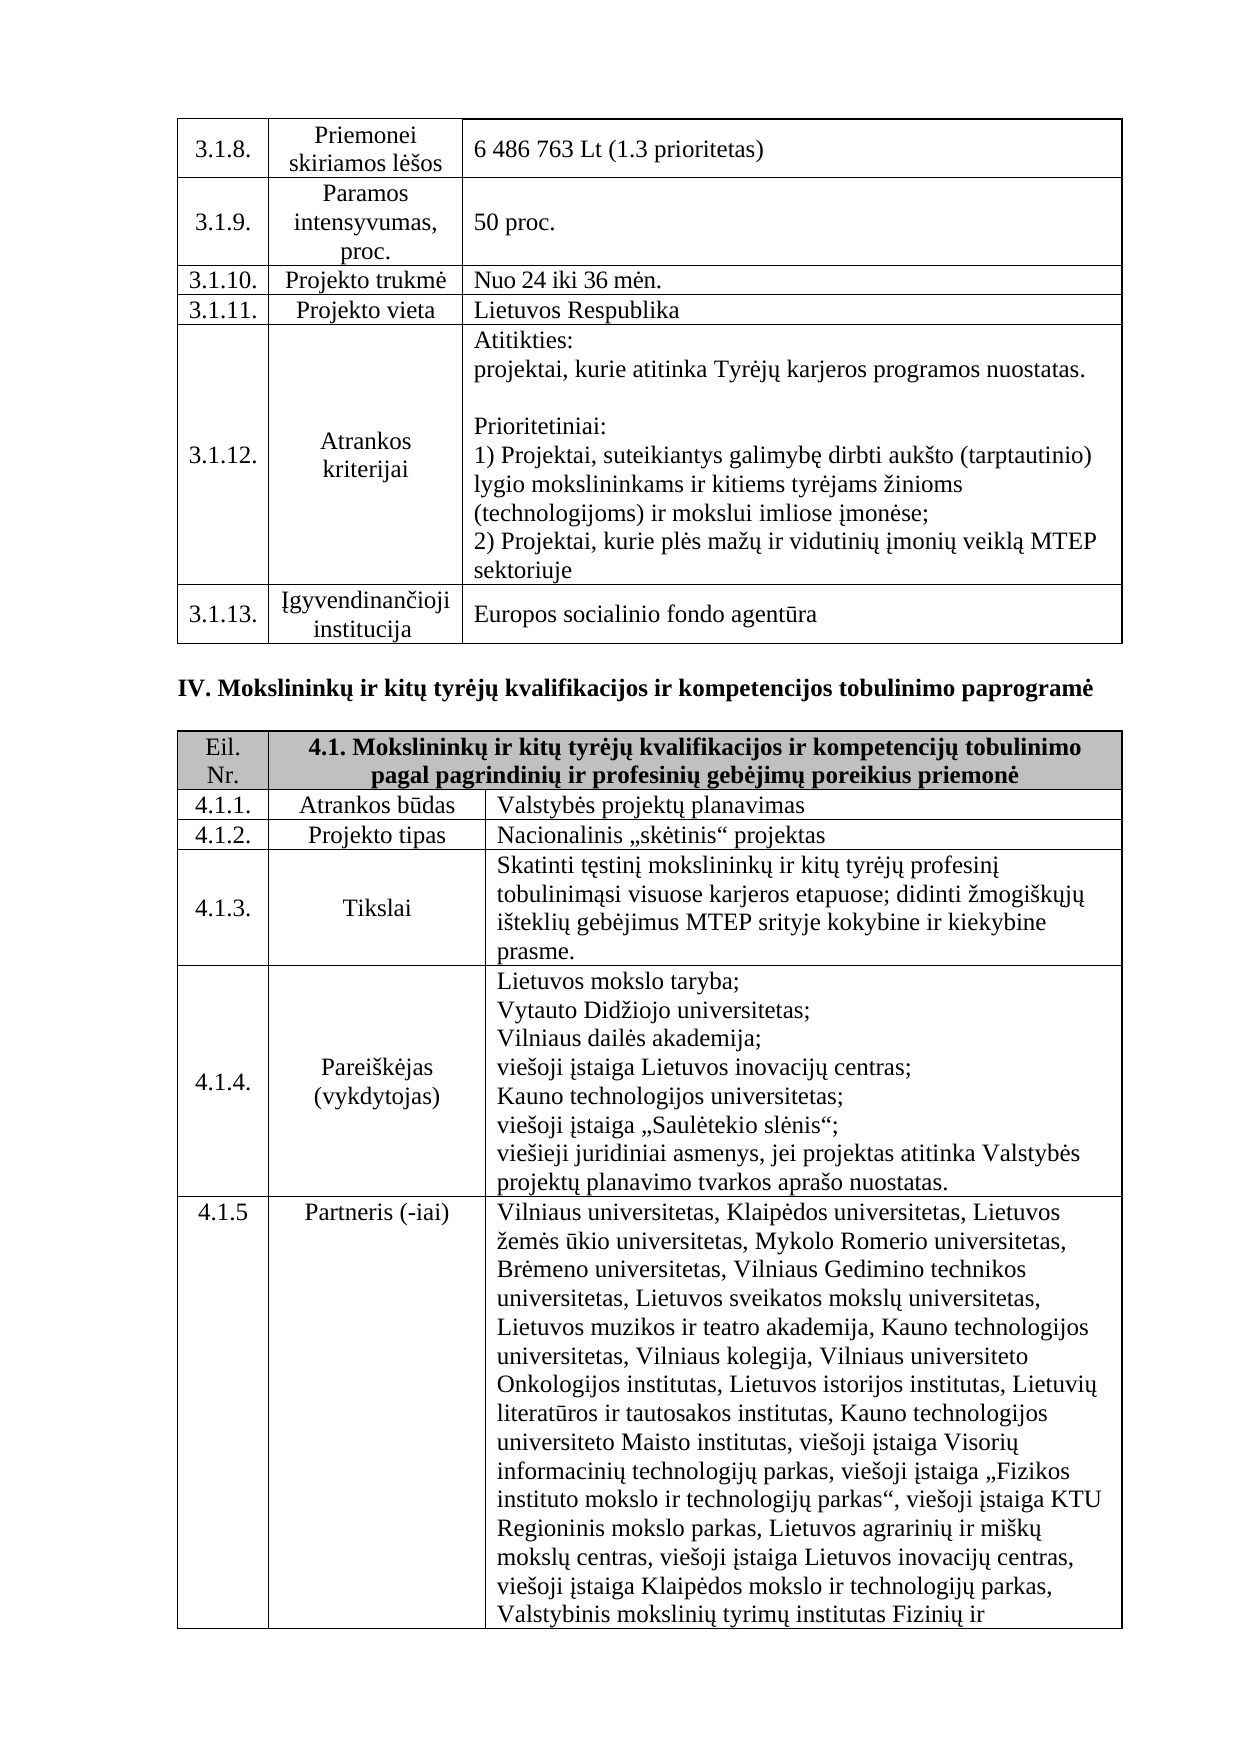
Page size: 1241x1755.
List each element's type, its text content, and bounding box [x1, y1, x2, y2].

table_cell Lietuvos mokslo taryba; Vytauto Didžiojo universitetas; Vilniaus dailės akademija; viešoji įstaiga Lietuvos inovacijų centras; Kauno technologijos universitetas; viešoji įstaiga „Saulėtekio slėnis“; viešieji juridiniai asmenys, jei projektas atitinka Valstybės projektų planavimo tvarkos aprašo nuostatas. [486, 966, 1121, 1196]
table_cell 4.1.5 [178, 1197, 268, 1628]
table_header Eil. Nr. [178, 732, 268, 789]
table_cell Atitikties: projektai, kurie atitinka Tyrėjų karjeros programos nuostatas. Prioritetiniai: 1) Projektai, suteikiantys galimybę dirbti aukšto (tarptautinio) lygio mokslininkams ir kitiems tyrėjams žinioms (technologijoms) ir mokslui imliose įmonėse; 2) Projektai, kurie plės mažų ir vidutinių įmonių veiklą MTEP sektoriuje [463, 325, 1121, 584]
table_cell 3.1.13. [178, 585, 268, 642]
table_header 4.1. Mokslininkų ir kitų tyrėjų kvalifikacijos ir kompetencijų tobulinimo pagal pagrindinių ir profesinių gebėjimų poreikius priemonė [269, 732, 1121, 789]
table_cell Pareiškėjas (vykdytojas) [269, 966, 485, 1196]
table_cell Nuo 24 iki 36 mėn. [463, 266, 1121, 294]
table_cell Europos socialinio fondo agentūra [463, 585, 1121, 642]
table_cell 4.1.1. [178, 790, 268, 819]
table_cell Priemonei skiriamos lėšos [269, 119, 462, 177]
table_cell 3.1.10. [178, 266, 268, 294]
table_cell 3.1.9. [178, 178, 268, 264]
table_cell Skatinti tęstinį mokslininkų ir kitų tyrėjų profesinį tobulinimąsi visuose karjeros etapuose; didinti žmogiškųjų išteklių gebėjimus MTEP srityje kokybine ir kiekybine prasme. [486, 850, 1121, 965]
table_cell Nacionalinis „skėtinis“ projektas [486, 820, 1121, 849]
table_cell Atrankos būdas [269, 790, 485, 819]
table_cell Vilniaus universitetas, Klaipėdos universitetas, Lietuvos žemės ūkio universitetas, Mykolo Romerio universitetas, Brėmeno universitetas, Vilniaus Gedimino technikos universitetas, Lietuvos sveikatos mokslų universitetas, Lietuvos muzikos ir teatro akademija, Kauno technologijos universitetas, Vilniaus kolegija, Vilniaus universiteto Onkologijos institutas, Lietuvos istorijos institutas, Lietuvių literatūros ir tautosakos institutas, Kauno technologijos universiteto Maisto institutas, viešoji įstaiga Visorių informacinių technologijų parkas, viešoji įstaiga „Fizikos instituto mokslo ir technologijų parkas“, viešoji įstaiga KTU Regioninis mokslo parkas, Lietuvos agrarinių ir miškų mokslų centras, viešoji įstaiga Lietuvos inovacijų centras, viešoji įstaiga Klaipėdos mokslo ir technologijų parkas, Valstybinis mokslinių tyrimų institutas Fizinių ir [486, 1197, 1121, 1628]
text IV. Mokslininkų ir kitų tyrėjų kvalifikacijos ir kompetencijos tobulinimo paprogramė [177, 673, 1122, 701]
table_cell 3.1.12. [178, 325, 268, 584]
table_cell 50 proc. [463, 178, 1121, 264]
table_cell Lietuvos Respublika [463, 295, 1121, 324]
table_cell 4.1.3. [178, 850, 268, 965]
table_cell 6 486 763 Lt (1.3 prioritetas) [463, 120, 1121, 177]
table_cell 3.1.11. [178, 295, 268, 324]
table_cell 4.1.4. [178, 966, 268, 1196]
table_cell 3.1.8. [178, 119, 268, 177]
table_cell Atrankos kriterijai [269, 325, 462, 584]
table_cell Partneris (-iai) [269, 1197, 485, 1628]
table_cell Projekto vieta [269, 295, 462, 324]
table_cell Projekto trukmė [269, 266, 462, 294]
table_cell Paramos intensyvumas, proc. [269, 178, 462, 264]
table_cell Valstybės projektų planavimas [486, 790, 1121, 819]
table_cell Įgyvendinančioji institucija [269, 585, 462, 642]
table_cell 4.1.2. [178, 820, 268, 849]
table_cell Tikslai [269, 850, 485, 965]
table_cell Projekto tipas [269, 820, 485, 849]
